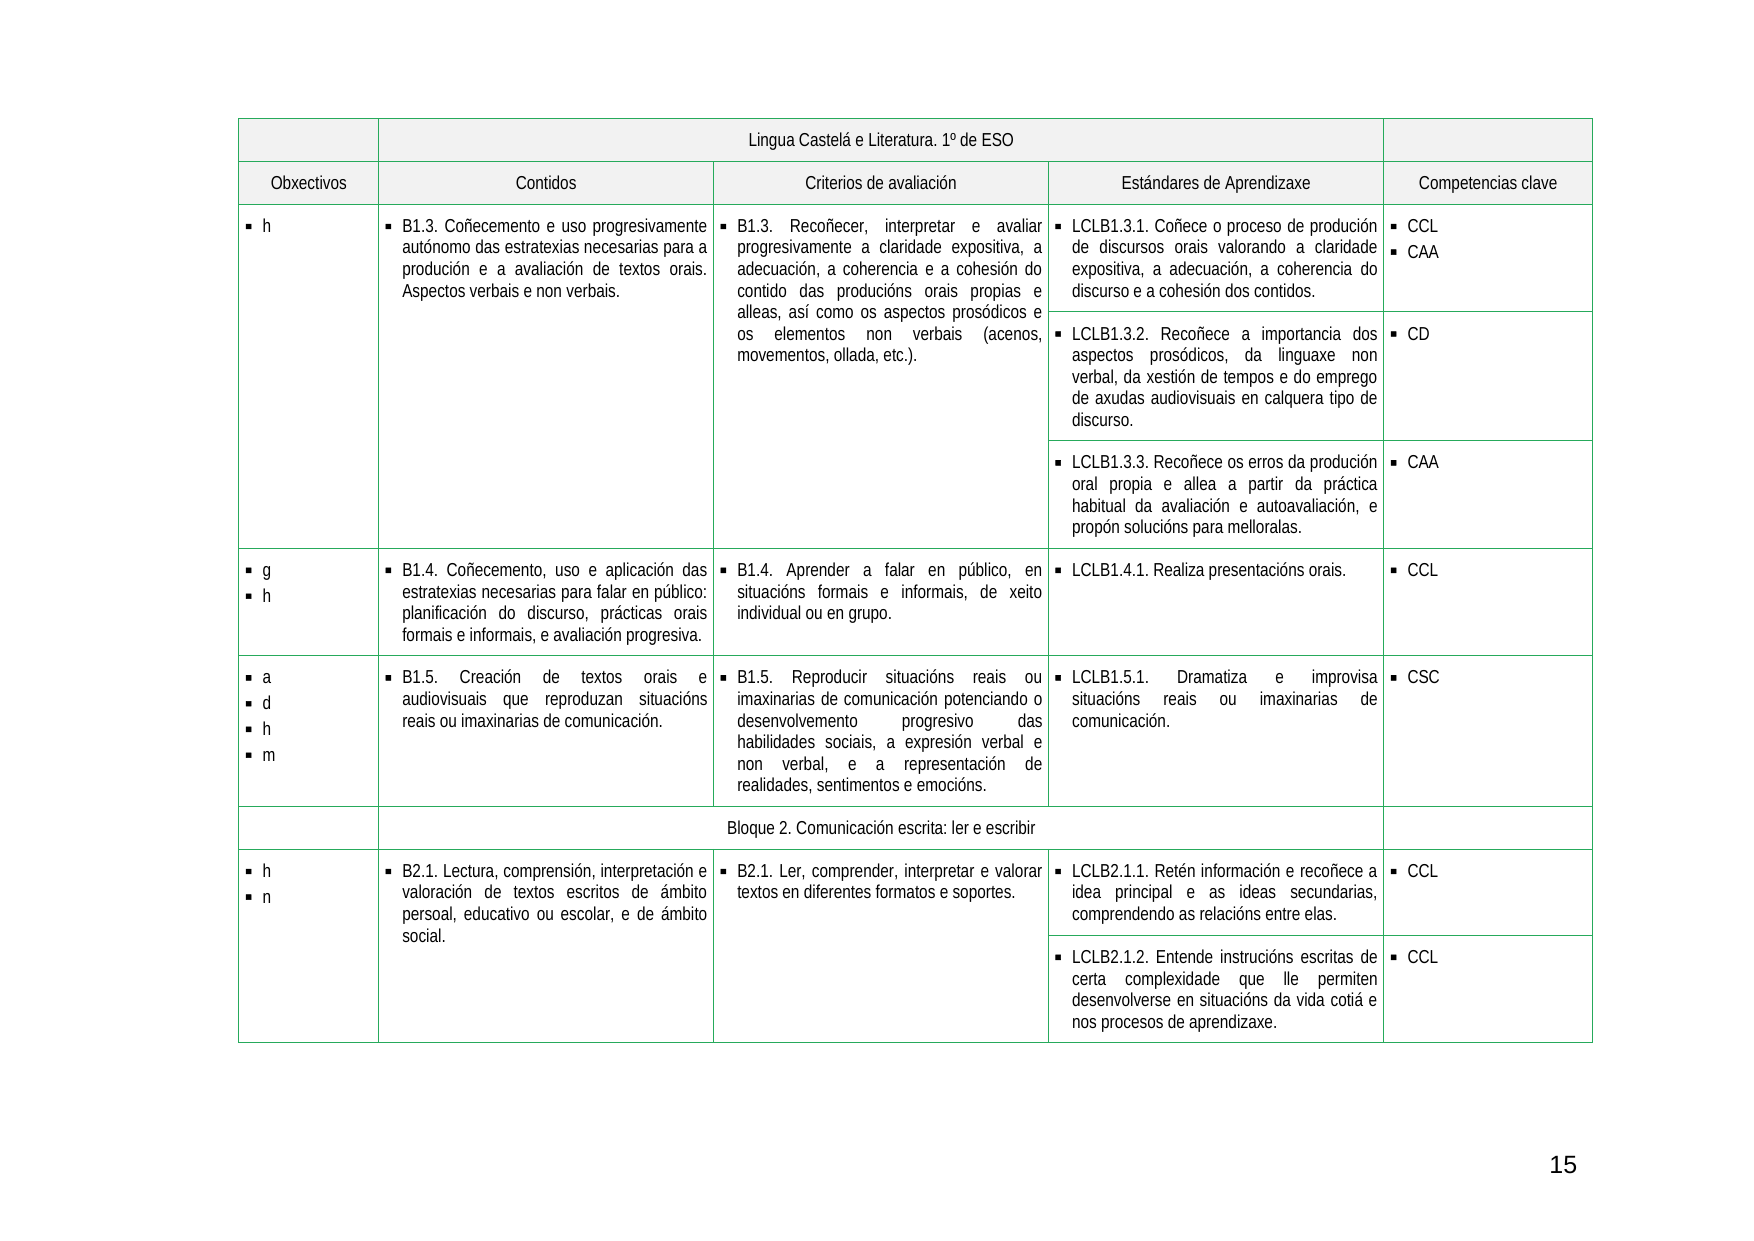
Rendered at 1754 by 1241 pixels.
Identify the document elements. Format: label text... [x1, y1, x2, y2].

table_header Lingua Castelá e Literatura. 1º de ESO [379, 119, 1383, 161]
table_cell CCL [1384, 850, 1592, 935]
table_cell B2.1. Lectura, comprensión, interpretación e valoración de textos escritos de ámbito persoal, educativo ou escolar, e de ámbito social. [379, 850, 713, 1042]
table_cell LCLB1.3.1. Coñece o proceso de produción de discursos orais valorando a claridade expositiva, a adecuación, a coherencia do discurso e a cohesión dos contidos. [1049, 205, 1383, 311]
table_cell LCLB1.3.3. Recoñece os erros da produción oral propia e allea a partir da práctica habitual da avaliación e autoavaliación, e propón solucións para melloralas. [1049, 441, 1383, 548]
table_cell B1.5. Creación de textos orais e audiovisuais que reproduzan situacións reais ou imaxinarias de comunicación. [379, 656, 713, 806]
table_cell CCL [1384, 936, 1592, 1042]
table_cell LCLB1.4.1. Realiza presentacións orais. [1049, 549, 1383, 655]
table_cell B1.5. Reproducir situacións reais ou imaxinarias de comunicación potenciando o desenvolvemento progresivo das habilidades sociais, a expresión verbal e non verbal, e a representación de realidades, sentimentos e emocións. [714, 656, 1048, 806]
table_cell Estándares de Aprendizaxe [1049, 162, 1383, 204]
table_cell B1.4. Aprender a falar en público, en situacións formais e informais, de xeito individual ou en grupo. [714, 549, 1048, 655]
table_cell h [239, 205, 378, 548]
table_header [1384, 119, 1592, 161]
table_cell Criterios de avaliación [714, 162, 1048, 204]
table_cell B1.3. Coñecemento e uso progresivamente autónomo das estratexias necesarias para a produción e a avaliación de textos orais. Aspectos verbais e non verbais. [379, 205, 713, 548]
table_cell LCLB1.5.1. Dramatiza e improvisa situacións reais ou imaxinarias de comunicación. [1049, 656, 1383, 806]
table_cell Contidos [379, 162, 713, 204]
table_cell LCLB2.1.2. Entende instrucións escritas de certa complexidade que lle permiten desenvolverse en situacións da vida cotiá e nos procesos de aprendizaxe. [1049, 936, 1383, 1042]
table_cell Bloque 2. Comunicación escrita: ler e escribir [379, 807, 1383, 849]
table_cell [239, 807, 378, 849]
table_cell CCL CAA [1384, 205, 1592, 311]
table_cell [1384, 807, 1592, 849]
table_cell CSC [1384, 656, 1592, 806]
table_cell LCLB2.1.1. Retén información e recoñece a idea principal e as ideas secundarias, comprendendo as relacións entre elas. [1049, 850, 1383, 935]
table_cell B2.1. Ler, comprender, interpretar e valorar textos en diferentes formatos e soportes. [714, 850, 1048, 1042]
table_cell B1.4. Coñecemento, uso e aplicación das estratexias necesarias para falar en público: planificación do discurso, prácticas orais formais e informais, e avaliación progresiva. [379, 549, 713, 655]
table_cell Obxectivos [239, 162, 378, 204]
table_header [239, 119, 378, 161]
table_cell LCLB1.3.2. Recoñece a importancia dos aspectos prosódicos, da linguaxe non verbal, da xestión de tempos e do emprego de axudas audiovisuais en calquera tipo de discurso. [1049, 312, 1383, 440]
table_cell g h [239, 549, 378, 655]
table_cell h n [239, 850, 378, 1042]
table_cell B1.3. Recoñecer, interpretar e avaliar progresivamente a claridade expositiva, a adecuación, a coherencia e a cohesión do contido das producións orais propias e alleas, así como os aspectos prosódicos e os elementos non verbais (acenos, movementos, ollada, etc.). [714, 205, 1048, 548]
table_cell CD [1384, 312, 1592, 440]
table_cell Competencias clave [1384, 162, 1592, 204]
table_cell a d h m [239, 656, 378, 806]
table_cell CAA [1384, 441, 1592, 548]
table_cell CCL [1384, 549, 1592, 655]
